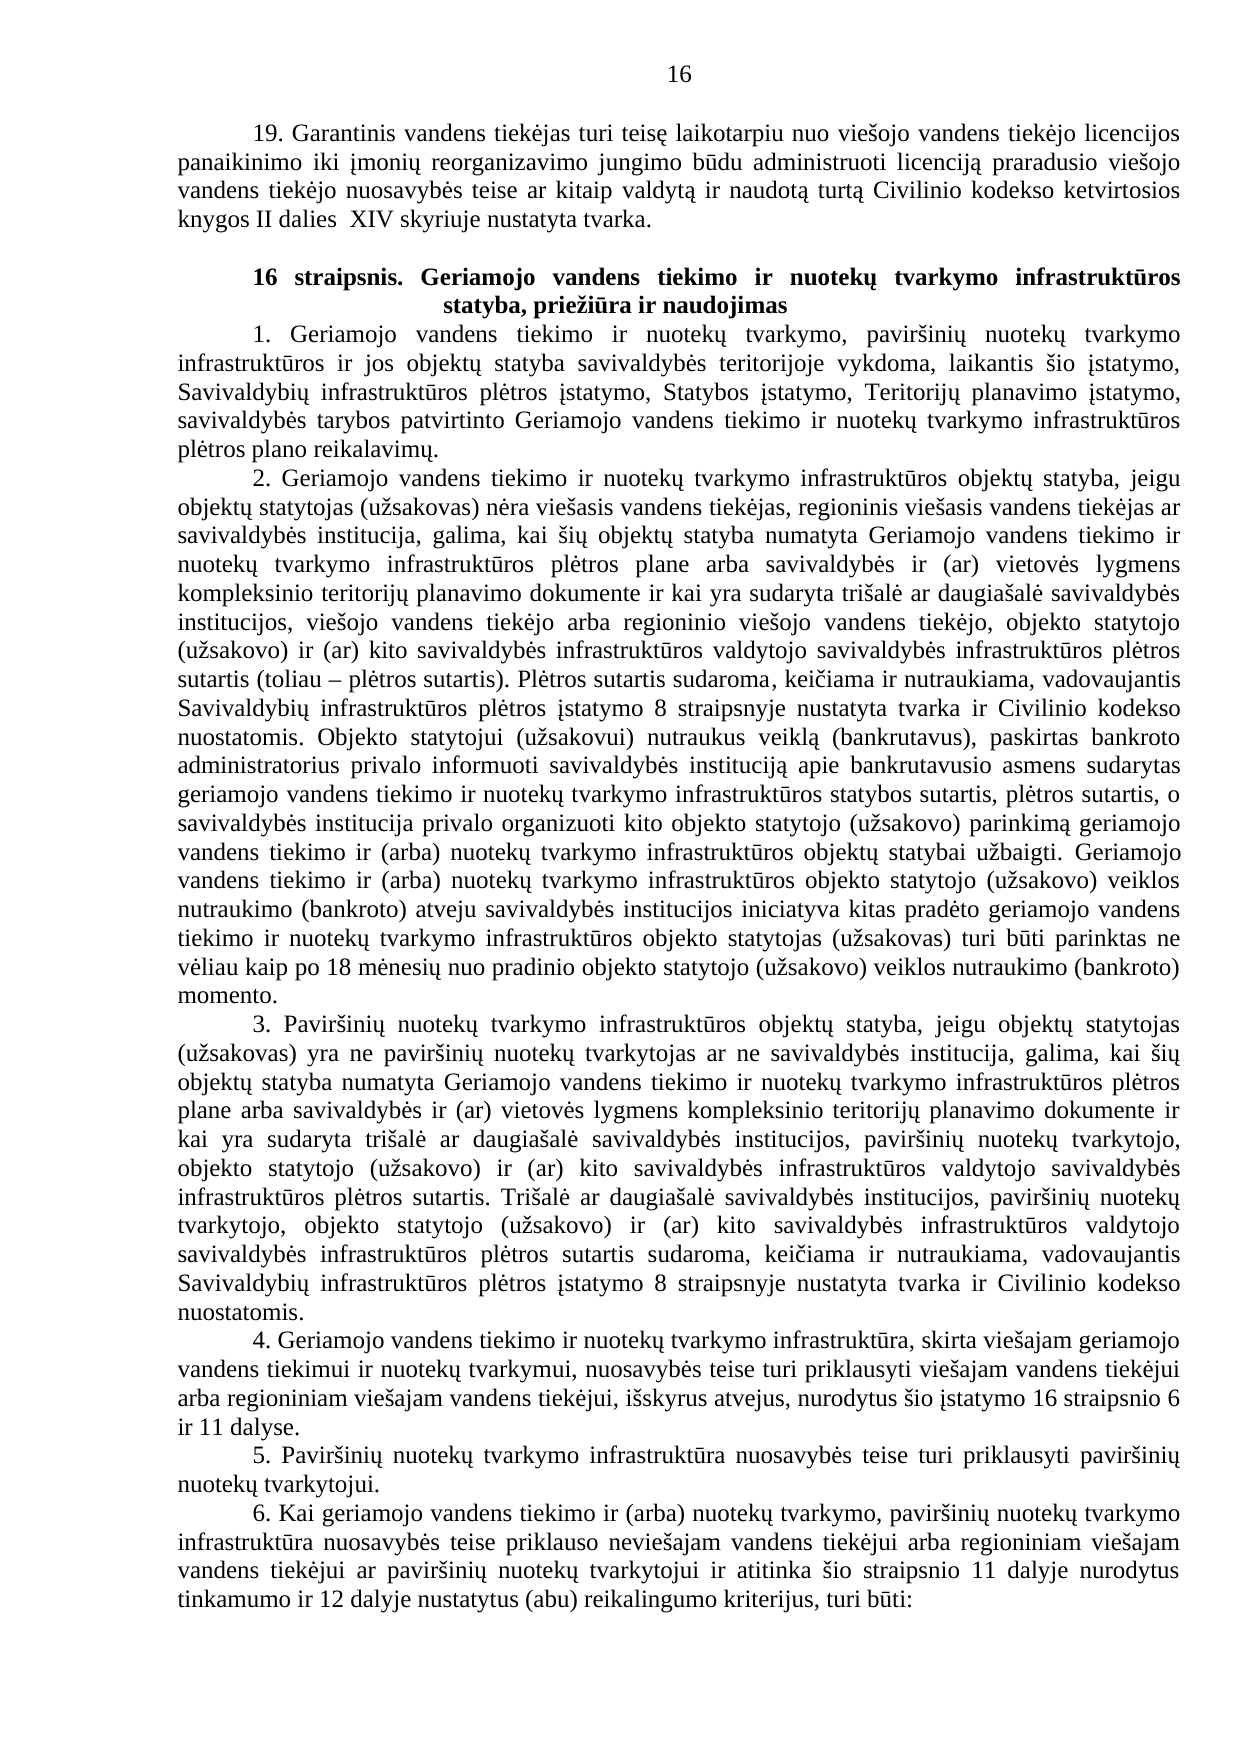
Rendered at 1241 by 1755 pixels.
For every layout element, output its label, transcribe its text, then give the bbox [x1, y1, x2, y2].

text 4. Geriamojo vandens tiekimo ir nuotekų tvarkymo infrastruktūra, skirta viešajam geriamojo vandens tiekimui ir nuotekų tvarkymui, nuosavybės teise turi priklausyti viešajam vandens tiekėjui arba regioniniam viešajam vandens tiekėjui, išskyrus atvejus, nurodytus šio įstatymo 16 straipsnio 6 ir 11 dalyse. [177, 1326, 1181, 1441]
text 6. Kai geriamojo vandens tiekimo ir (arba) nuotekų tvarkymo, paviršinių nuotekų tvarkymo infrastruktūra nuosavybės teise priklauso neviešajam vandens tiekėjui arba regioniniam viešajam vandens tiekėjui ar paviršinių nuotekų tvarkytojui ir atitinka šio straipsnio 11 dalyje nurodytus tinkamumo ir 12 dalyje nustatytus (abu) reikalingumo kriterijus, turi būti: [177, 1498, 1181, 1613]
text 2. Geriamojo vandens tiekimo ir nuotekų tvarkymo infrastruktūros objektų statyba, jeigu objektų statytojas (užsakovas) nėra viešasis vandens tiekėjas, regioninis viešasis vandens tiekėjas ar savivaldybės institucija, galima, kai šių objektų statyba numatyta Geriamojo vandens tiekimo ir nuotekų tvarkymo infrastruktūros plėtros plane arba savivaldybės ir (ar) vietovės lygmens kompleksinio teritorijų planavimo dokumente ir kai yra sudaryta trišalė ar daugiašalė savivaldybės institucijos, viešojo vandens tiekėjo arba regioninio viešojo vandens tiekėjo, objekto statytojo (užsakovo) ir (ar) kito savivaldybės infrastruktūros valdytojo savivaldybės infrastruktūros plėtros sutartis (toliau – plėtros sutartis). Plėtros sutartis sudaroma, keičiama ir nutraukiama, vadovaujantis Savivaldybių infrastruktūros plėtros įstatymo 8 straipsnyje nustatyta tvarka ir Civilinio kodekso nuostatomis. Objekto statytojui (užsakovui) nutraukus veiklą (bankrutavus), paskirtas bankroto administratorius privalo informuoti savivaldybės instituciją apie bankrutavusio asmens sudarytas geriamojo vandens tiekimo ir nuotekų tvarkymo infrastruktūros statybos sutartis, plėtros sutartis, o savivaldybės institucija privalo organizuoti kito objekto statytojo (užsakovo) parinkimą geriamojo vandens tiekimo ir (arba) nuotekų tvarkymo infrastruktūros objektų statybai užbaigti. Geriamojo vandens tiekimo ir (arba) nuotekų tvarkymo infrastruktūros objekto statytojo (užsakovo) veiklos nutraukimo (bankroto) atveju savivaldybės institucijos iniciatyva kitas pradėto geriamojo vandens tiekimo ir nuotekų tvarkymo infrastruktūros objekto statytojas (užsakovas) turi būti parinktas ne vėliau kaip po 18 mėnesių nuo pradinio objekto statytojo (užsakovo) veiklos nutraukimo (bankroto) momento. [177, 463, 1181, 1009]
text 3. Paviršinių nuotekų tvarkymo infrastruktūros objektų statyba, jeigu objektų statytojas (užsakovas) yra ne paviršinių nuotekų tvarkytojas ar ne savivaldybės institucija, galima, kai šių objektų statyba numatyta Geriamojo vandens tiekimo ir nuotekų tvarkymo infrastruktūros plėtros plane arba savivaldybės ir (ar) vietovės lygmens kompleksinio teritorijų planavimo dokumente ir kai yra sudaryta trišalė ar daugiašalė savivaldybės institucijos, paviršinių nuotekų tvarkytojo, objekto statytojo (užsakovo) ir (ar) kito savivaldybės infrastruktūros valdytojo savivaldybės infrastruktūros plėtros sutartis. Trišalė ar daugiašalė savivaldybės institucijos, paviršinių nuotekų tvarkytojo, objekto statytojo (užsakovo) ir (ar) kito savivaldybės infrastruktūros valdytojo savivaldybės infrastruktūros plėtros sutartis sudaroma, keičiama ir nutraukiama, vadovaujantis Savivaldybių infrastruktūros plėtros įstatymo 8 straipsnyje nustatyta tvarka ir Civilinio kodekso nuostatomis. [177, 1009, 1181, 1326]
text 16 straipsnis. Geriamojo vandens tiekimo ir nuotekų tvarkymo infrastruktūros statyba, priežiūra ir naudojimas [252, 262, 1181, 319]
text 19. Garantinis vandens tiekėjas turi teisę laikotarpiu nuo viešojo vandens tiekėjo licencijos panaikinimo iki įmonių reorganizavimo jungimo būdu administruoti licenciją praradusio viešojo vandens tiekėjo nuosavybės teise ar kitaip valdytą ir naudotą turtą Civilinio kodekso ketvirtosios knygos II dalies XIV skyriuje nustatyta tvarka. [177, 118, 1181, 233]
text 5. Paviršinių nuotekų tvarkymo infrastruktūra nuosavybės teise turi priklausyti paviršinių nuotekų tvarkytojui. [177, 1441, 1181, 1498]
text 1. Geriamojo vandens tiekimo ir nuotekų tvarkymo, paviršinių nuotekų tvarkymo infrastruktūros ir jos objektų statyba savivaldybės teritorijoje vykdoma, laikantis šio įstatymo, Savivaldybių infrastruktūros plėtros įstatymo, Statybos įstatymo, Teritorijų planavimo įstatymo, savivaldybės tarybos patvirtinto Geriamojo vandens tiekimo ir nuotekų tvarkymo infrastruktūros plėtros plano reikalavimų. [177, 319, 1181, 463]
